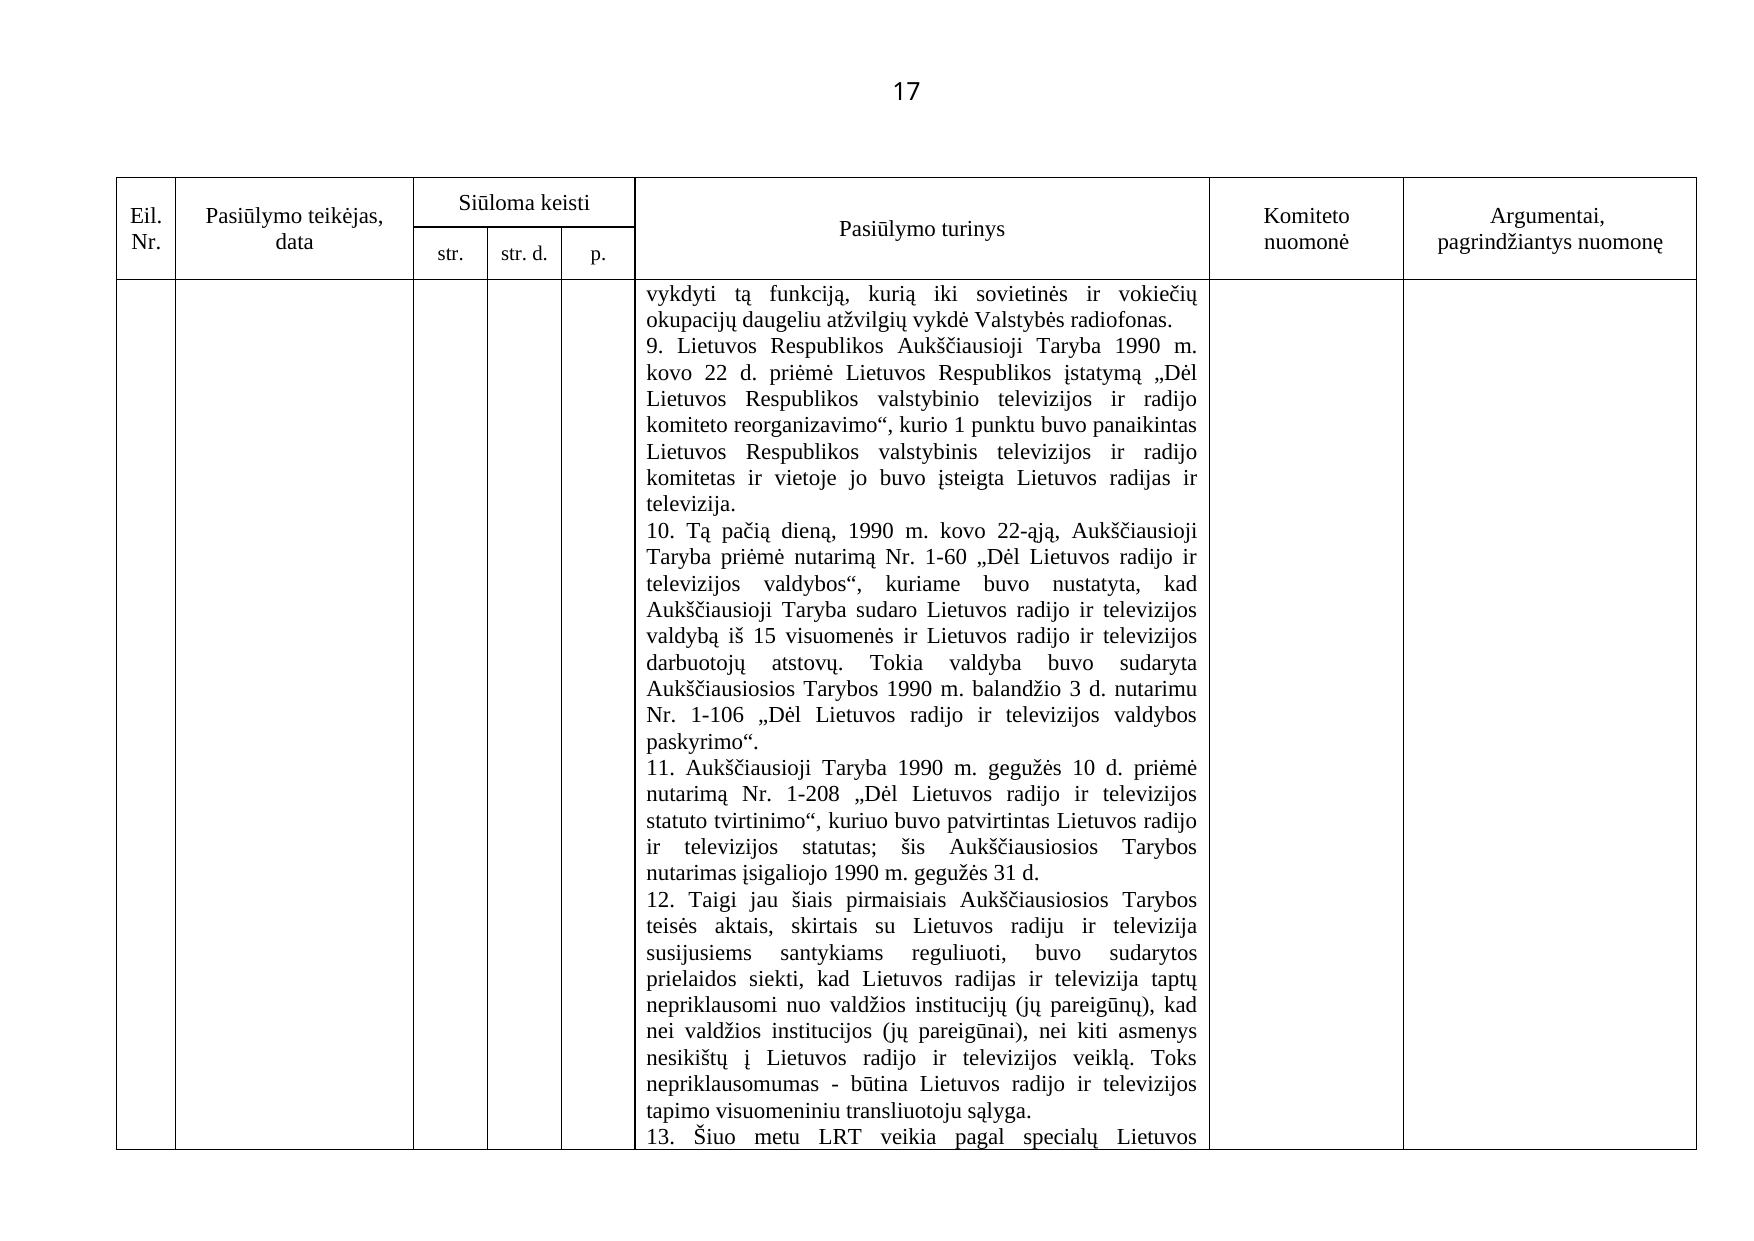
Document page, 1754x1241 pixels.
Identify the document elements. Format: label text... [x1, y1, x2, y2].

table_header Komiteto nuomonė [1210, 178, 1403, 279]
table_cell [1210, 280, 1403, 1149]
table_header Eil. Nr. [117, 178, 175, 279]
table_header Siūloma keisti [414, 178, 634, 226]
table_cell [414, 280, 487, 1149]
table_cell [117, 280, 175, 1149]
table_header Pasiūlymo teikėjas, data [176, 178, 413, 279]
table_cell [562, 280, 634, 1149]
table_cell vykdyti tą funkciją, kurią iki sovietinės ir vokiečių okupacijų daugeliu atžvilgių vykdė Valstybės radiofonas. 9. Lietuvos Respublikos Aukščiausioji Taryba 1990 m. kovo 22 d. priėmė Lietuvos Respublikos įstatymą „Dėl Lietuvos Respublikos valstybinio televizijos ir radijo komiteto reorganizavimo“, kurio 1 punktu buvo panaikintas Lietuvos Respublikos valstybinis televizijos ir radijo komitetas ir vietoje jo buvo įsteigta Lietuvos radijas ir televizija. 10. Tą pačią dieną, 1990 m. kovo 22-ąją, Aukščiausioji Taryba priėmė nutarimą Nr. 1-60 „Dėl Lietuvos radijo ir televizijos valdybos“, kuriame buvo nustatyta, kad Aukščiausioji Taryba sudaro Lietuvos radijo ir televizijos valdybą iš 15 visuomenės ir Lietuvos radijo ir televizijos darbuotojų atstovų. Tokia valdyba buvo sudaryta Aukščiausiosios Tarybos 1990 m. balandžio 3 d. nutarimu Nr. 1-106 „Dėl Lietuvos radijo ir televizijos valdybos paskyrimo“. 11. Aukščiausioji Taryba 1990 m. gegužės 10 d. priėmė nutarimą Nr. 1-208 „Dėl Lietuvos radijo ir televizijos statuto tvirtinimo“, kuriuo buvo patvirtintas Lietuvos radijo ir televizijos statutas; šis Aukščiausiosios Tarybos nutarimas įsigaliojo 1990 m. gegužės 31 d. 12. Taigi jau šiais pirmaisiais Aukščiausiosios Tarybos teisės aktais, skirtais su Lietuvos radiju ir televizija susijusiems santykiams reguliuoti, buvo sudarytos prielaidos siekti, kad Lietuvos radijas ir televizija taptų nepriklausomi nuo valdžios institucijų (jų pareigūnų), kad nei valdžios institucijos (jų pareigūnai), nei kiti asmenys nesikištų į Lietuvos radijo ir televizijos veiklą. Toks nepriklausomumas - būtina Lietuvos radijo ir televizijos tapimo visuomeniniu transliuotoju sąlyga. 13. Šiuo metu LRT veikia pagal specialų Lietuvos [636, 280, 1209, 1149]
table_header Argumentai, pagrindžiantys nuomonę [1404, 178, 1696, 279]
table_cell [1404, 280, 1696, 1149]
table_cell str. d. [488, 228, 561, 279]
table_header Pasiūlymo turinys [636, 178, 1209, 279]
table_cell [176, 280, 413, 1149]
table_cell p. [562, 228, 634, 279]
table_cell [488, 280, 561, 1149]
table_cell str. [414, 228, 487, 279]
